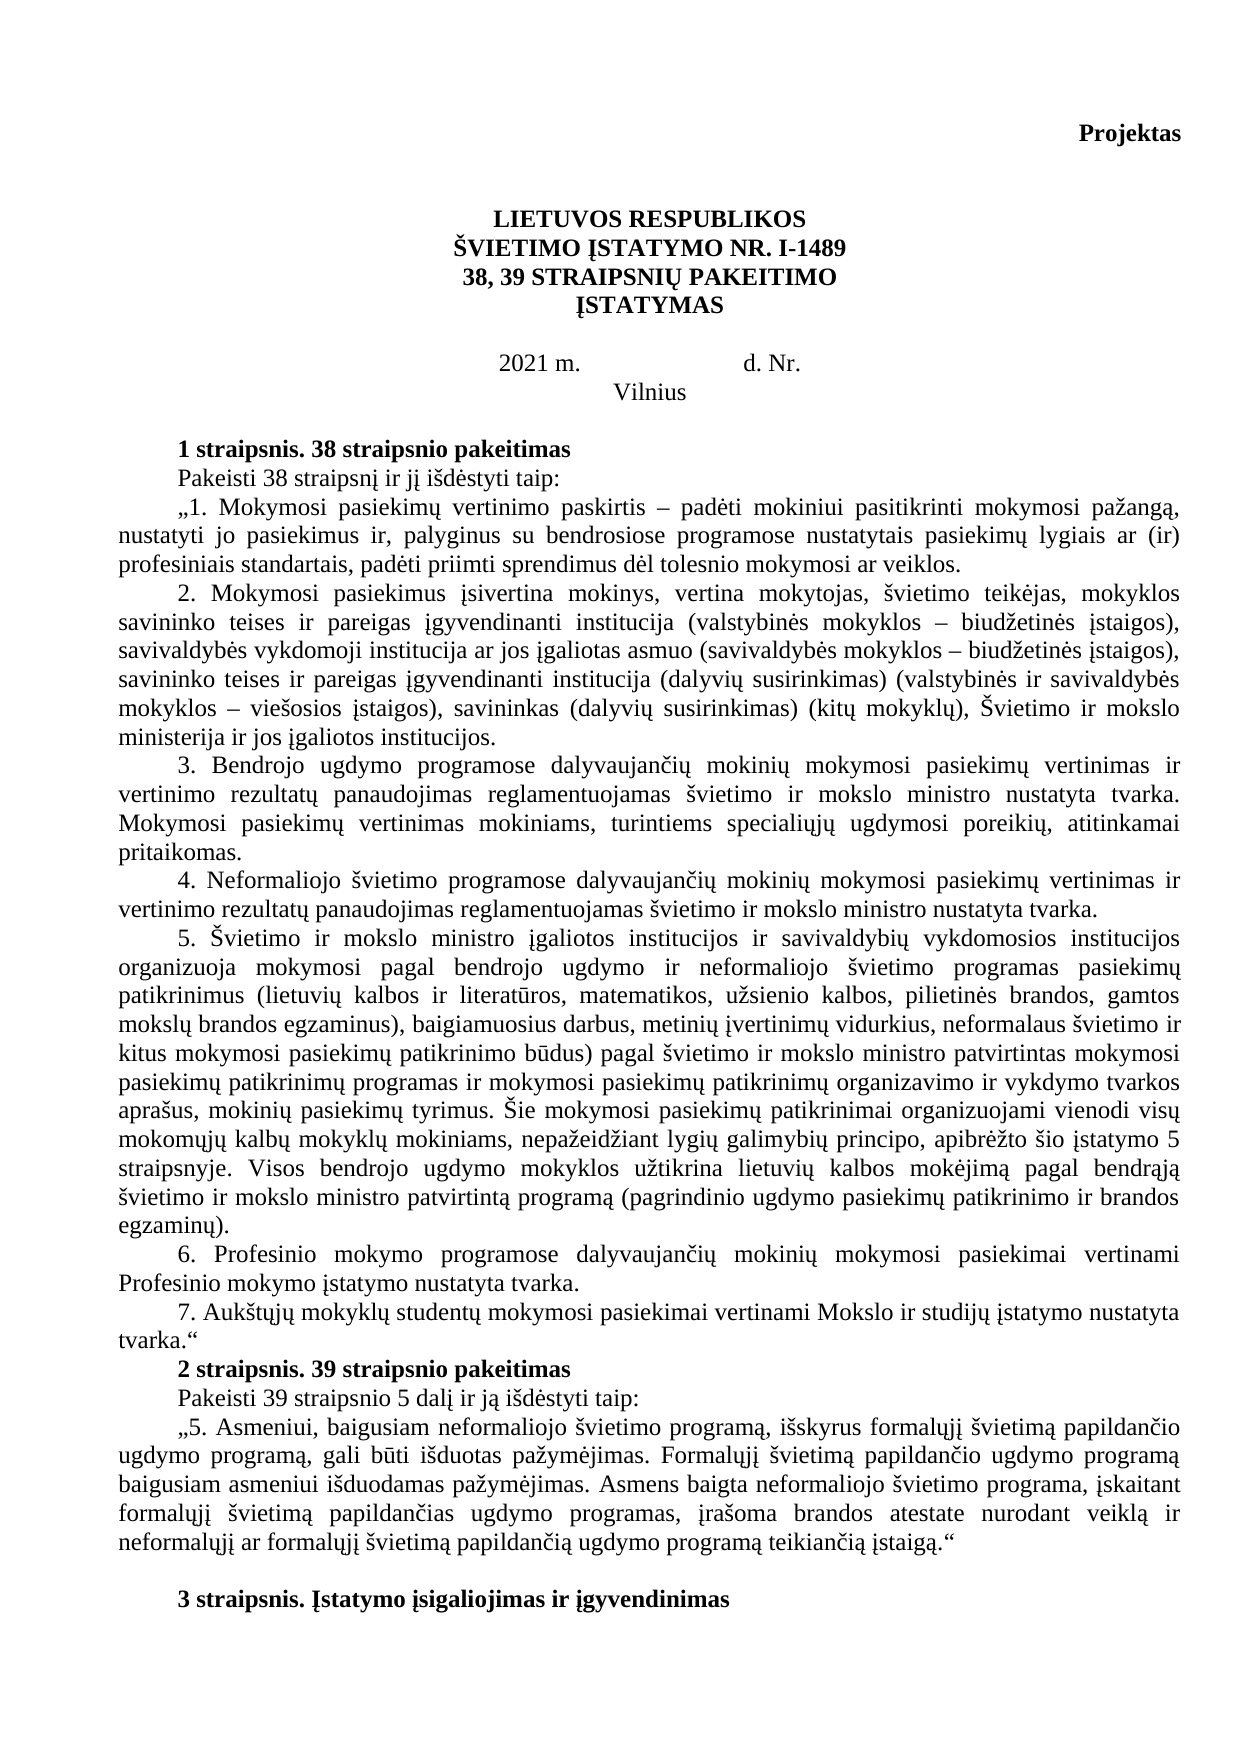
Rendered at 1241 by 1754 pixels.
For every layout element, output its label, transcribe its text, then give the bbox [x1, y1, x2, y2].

text Pakeisti 38 straipsnį ir jį išdėstyti taip: [118, 463, 1181, 492]
text 4. Neformaliojo švietimo programose dalyvaujančių mokinių mokymosi pasiekimų vertinimas ir vertinimo rezultatų panaudojimas reglamentuojamas švietimo ir mokslo ministro nustatyta tvarka. [118, 866, 1181, 923]
text 2. Mokymosi pasiekimus įsivertina mokinys, vertina mokytojas, švietimo teikėjas, mokyklos savininko teises ir pareigas įgyvendinanti institucija (valstybinės mokyklos – biudžetinės įstaigos), savivaldybės vykdomoji institucija ar jos įgaliotas asmuo (savivaldybės mokyklos – biudžetinės įstaigos), savininko teises ir pareigas įgyvendinanti institucija (dalyvių susirinkimas) (valstybinės ir savivaldybės mokyklos – viešosios įstaigos), savininkas (dalyvių susirinkimas) (kitų mokyklų), Švietimo ir mokslo ministerija ir jos įgaliotos institucijos. [118, 578, 1181, 751]
text Projektas [118, 118, 1181, 147]
text LIETUVOS RESPUBLIKOS [118, 204, 1181, 233]
text 38, 39 STRAIPSNIŲ PAKEITIMO [118, 262, 1181, 291]
text 3. Bendrojo ugdymo programose dalyvaujančių mokinių mokymosi pasiekimų vertinimas ir vertinimo rezultatų panaudojimas reglamentuojamas švietimo ir mokslo ministro nustatyta tvarka. Mokymosi pasiekimų vertinimas mokiniams, turintiems specialiųjų ugdymosi poreikių, atitinkamai pritaikomas. [118, 751, 1181, 866]
text 2021 m. d. Nr. [118, 348, 1181, 377]
text 3 straipsnis. Įstatymo įsigaliojimas ir įgyvendinimas [118, 1584, 1181, 1613]
text 1 straipsnis. 38 straipsnio pakeitimas [118, 434, 1181, 463]
text 2 straipsnis. 39 straipsnio pakeitimas [118, 1354, 1181, 1383]
text Vilnius [118, 377, 1181, 406]
text „5. Asmeniui, baigusiam neformaliojo švietimo programą, išskyrus formalųjį švietimą papildančio ugdymo programą, gali būti išduotas pažymėjimas. Formalųjį švietimą papildančio ugdymo programą baigusiam asmeniui išduodamas pažymėjimas. Asmens baigta neformaliojo švietimo programa, įskaitant formalųjį švietimą papildančias ugdymo programas, įrašoma brandos atestate nurodant veiklą ir neformalųjį ar formalųjį švietimą papildančią ugdymo programą teikiančią įstaigą.“ [118, 1412, 1181, 1556]
text 6. Profesinio mokymo programose dalyvaujančių mokinių mokymosi pasiekimai vertinami Profesinio mokymo įstatymo nustatyta tvarka. [118, 1239, 1181, 1297]
text ŠVIETIMO ĮSTATYMO NR. I-1489 [118, 233, 1181, 262]
text 5. Švietimo ir mokslo ministro įgaliotos institucijos ir savivaldybių vykdomosios institucijos organizuoja mokymosi pagal bendrojo ugdymo ir neformaliojo švietimo programas pasiekimų patikrinimus (lietuvių kalbos ir literatūros, matematikos, užsienio kalbos, pilietinės brandos, gamtos mokslų brandos egzaminus), baigiamuosius darbus, metinių įvertinimų vidurkius, neformalaus švietimo ir kitus mokymosi pasiekimų patikrinimo būdus) pagal švietimo ir mokslo ministro patvirtintas mokymosi pasiekimų patikrinimų programas ir mokymosi pasiekimų patikrinimų organizavimo ir vykdymo tvarkos aprašus, mokinių pasiekimų tyrimus. Šie mokymosi pasiekimų patikrinimai organizuojami vienodi visų mokomųjų kalbų mokyklų mokiniams, nepažeidžiant lygių galimybių principo, apibrėžto šio įstatymo 5 straipsnyje. Visos bendrojo ugdymo mokyklos užtikrina lietuvių kalbos mokėjimą pagal bendrąją švietimo ir mokslo ministro patvirtintą programą (pagrindinio ugdymo pasiekimų patikrinimo ir brandos egzaminų). [118, 923, 1181, 1239]
text Pakeisti 39 straipsnio 5 dalį ir ją išdėstyti taip: [118, 1383, 1181, 1412]
text 7. Aukštųjų mokyklų studentų mokymosi pasiekimai vertinami Mokslo ir studijų įstatymo nustatyta tvarka.“ [118, 1297, 1181, 1354]
text „1. Mokymosi pasiekimų vertinimo paskirtis – padėti mokiniui pasitikrinti mokymosi pažangą, nustatyti jo pasiekimus ir, palyginus su bendrosiose programose nustatytais pasiekimų lygiais ar (ir) profesiniais standartais, padėti priimti sprendimus dėl tolesnio mokymosi ar veiklos. [118, 492, 1181, 578]
text ĮSTATYMAS [118, 291, 1181, 319]
